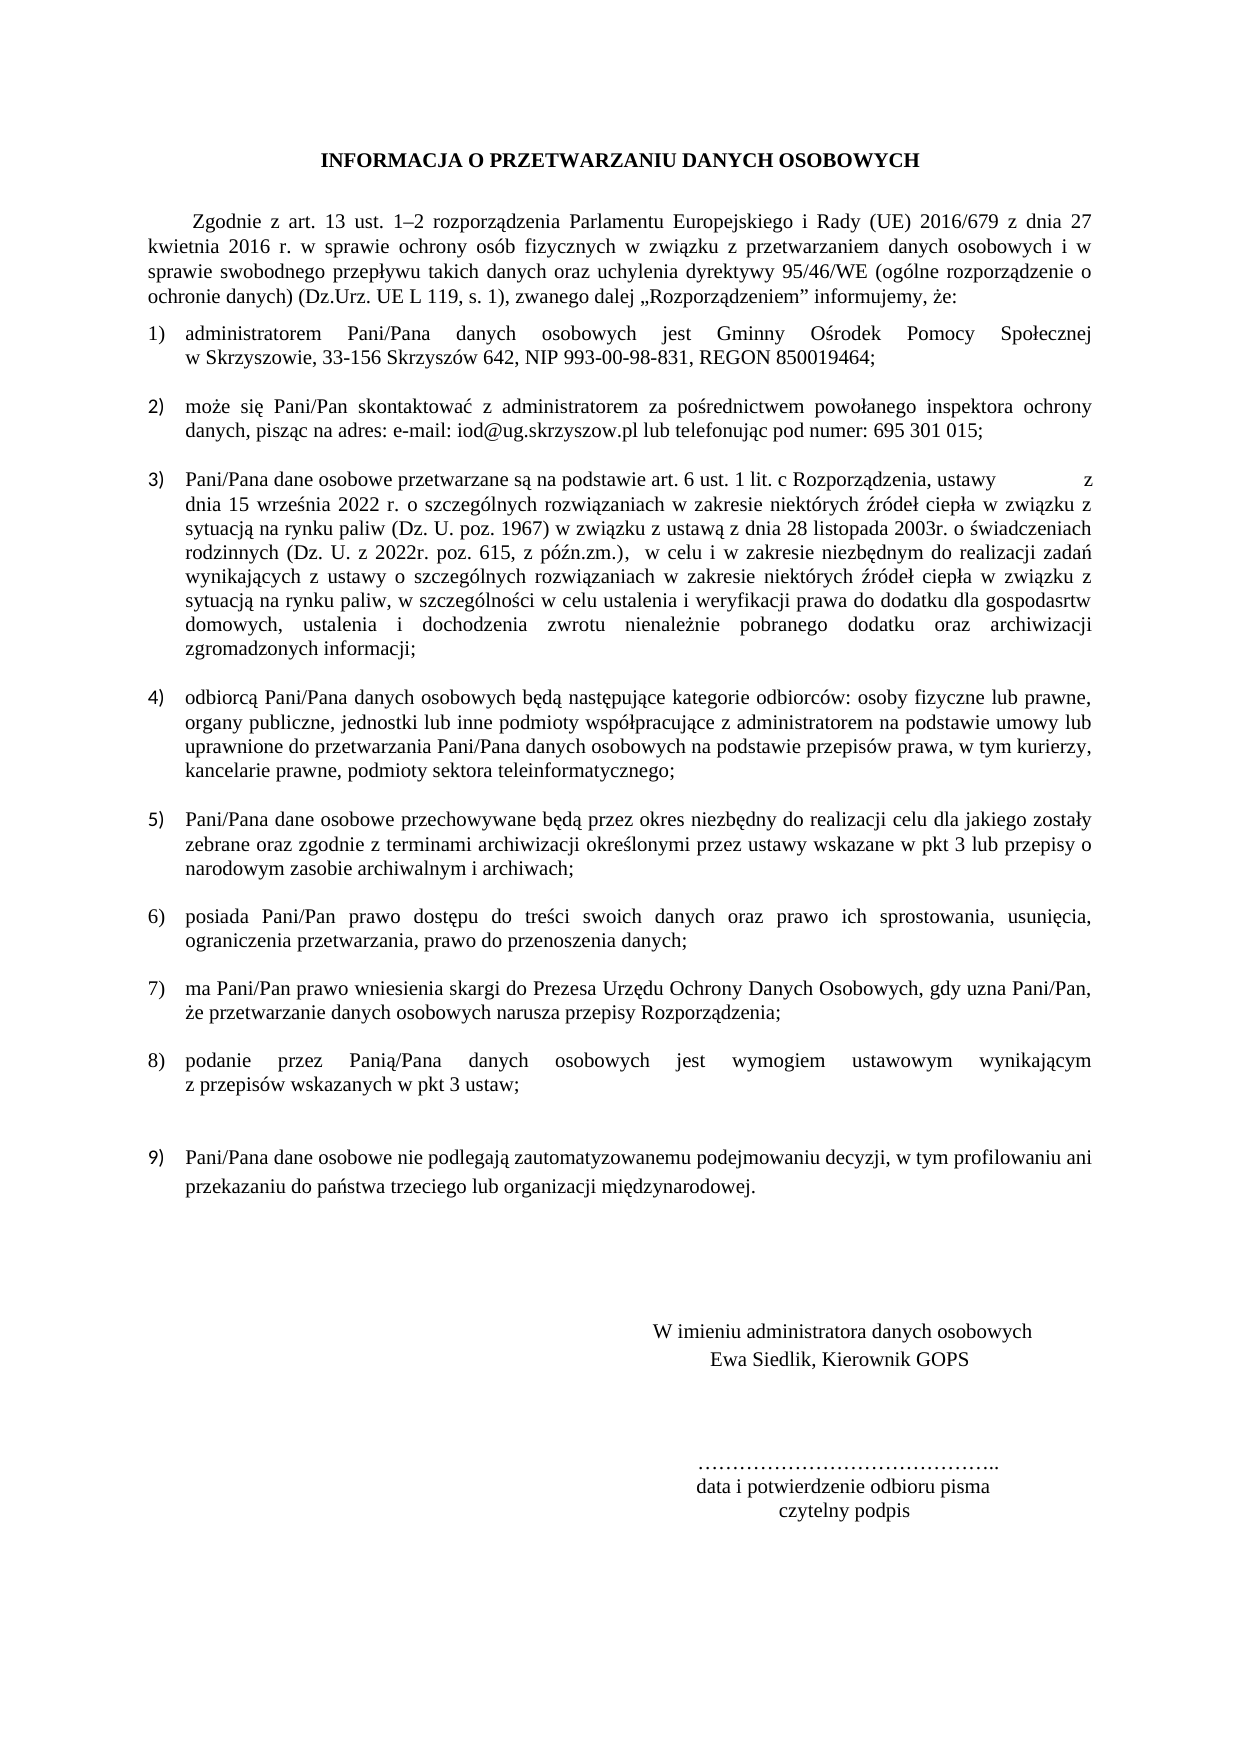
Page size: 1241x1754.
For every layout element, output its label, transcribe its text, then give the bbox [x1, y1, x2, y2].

list podanie przez Panią/Pana danych osobowych jest wymogiem ustawowym wynikającym z przepisów wskazanych w pkt 3 ustaw; [148, 1048, 1093, 1096]
text Zgodnie z art. 13 ust. 1–2 rozporządzenia Parlamentu Europejskiego i Rady (UE) 2016/679 z dnia 27 kwietnia 2016 r. w sprawie ochrony osób fizycznych w związku z przetwarzaniem danych osobowych i w sprawie swobodnego przepływu takich danych oraz uchylenia dyrektywy 95/46/WE (ogólne rozporządzenie o ochronie danych) (Dz.Urz. UE L 119, s. 1), zwanego dalej „Rozporządzeniem” informujemy, że: [148, 208, 1093, 308]
text INFORMACJA O PRZETWARZANIU DANYCH OSOBOWYCH [148, 148, 1093, 172]
list Pani/Pana dane osobowe przetwarzane są na podstawie art. 6 ust. 1 lit. c Rozporządzenia, ustawy z dnia 15 września 2022 r. o szczególnych rozwiązaniach w zakresie niektórych źródeł ciepła w związku z sytuacją na rynku paliw (Dz. U. poz. 1967) w związku z ustawą z dnia 28 listopada 2003r. o świadczeniach rodzinnych (Dz. U. z 2022r. poz. 615, z późn.zm.), w celu i w zakresie niezbędnym do realizacji zadań wynikających z ustawy o szczególnych rozwiązaniach w zakresie niektórych źródeł ciepła w związku z sytuacją na rynku paliw, w szczególności w celu ustalenia i weryfikacji prawa do dodatku dla gospodasrtw domowych, ustalenia i dochodzenia zwrotu nienależnie pobranego dodatku oraz archiwizacji zgromadzonych informacji; [148, 466, 1093, 660]
list Ewa Siedlik, Kierownik GOPS [223, 1346, 1093, 1371]
list posiada Pani/Pan prawo dostępu do treści swoich danych oraz prawo ich sprostowania, usunięcia, ograniczenia przetwarzania, prawo do przenoszenia danych; [148, 904, 1093, 952]
text …………………………………….. [148, 1450, 1093, 1474]
list może się Pani/Pan skontaktować z administratorem za pośrednictwem powołanego inspektora ochrony danych, pisząc na adres: e-mail: iod@ug.skrzyszow.pl lub telefonując pod numer: 695 301 015; [148, 393, 1093, 442]
list odbiorcą Pani/Pana danych osobowych będą następujące kategorie odbiorców: osoby fizyczne lub prawne, organy publiczne, jednostki lub inne podmioty współpracujące z administratorem na podstawie umowy lub uprawnione do przetwarzania Pani/Pana danych osobowych na podstawie przepisów prawa, w tym kurierzy, kancelarie prawne, podmioty sektora teleinformatycznego; [148, 684, 1093, 782]
text czytelny podpis [148, 1498, 1093, 1522]
text data i potwierdzenie odbioru pisma [148, 1474, 1093, 1498]
list ma Pani/Pan prawo wniesienia skargi do Prezesa Urzędu Ochrony Danych Osobowych, gdy uzna Pani/Pan, że przetwarzanie danych osobowych narusza przepisy Rozporządzenia; [148, 976, 1093, 1024]
list Pani/Pana dane osobowe przechowywane będą przez okres niezbędny do realizacji celu dla jakiego zostały zebrane oraz zgodnie z terminami archiwizacji określonymi przez ustawy wskazane w pkt 3 lub przepisy o narodowym zasobie archiwalnym i archiwach; [148, 806, 1093, 879]
list Pani/Pana dane osobowe nie podlegają zautomatyzowanemu podejmowaniu decyzji, w tym profilowaniu ani przekazaniu do państwa trzeciego lub organizacji międzynarodowej. [148, 1144, 1093, 1198]
list administratorem Pani/Pana danych osobowych jest Gminny Ośrodek Pomocy Społecznej w Skrzyszowie, 33-156 Skrzyszów 642, NIP 993-00-98-831, REGON 850019464; [148, 321, 1093, 369]
list W imieniu administratora danych osobowych [518, 1319, 1093, 1343]
